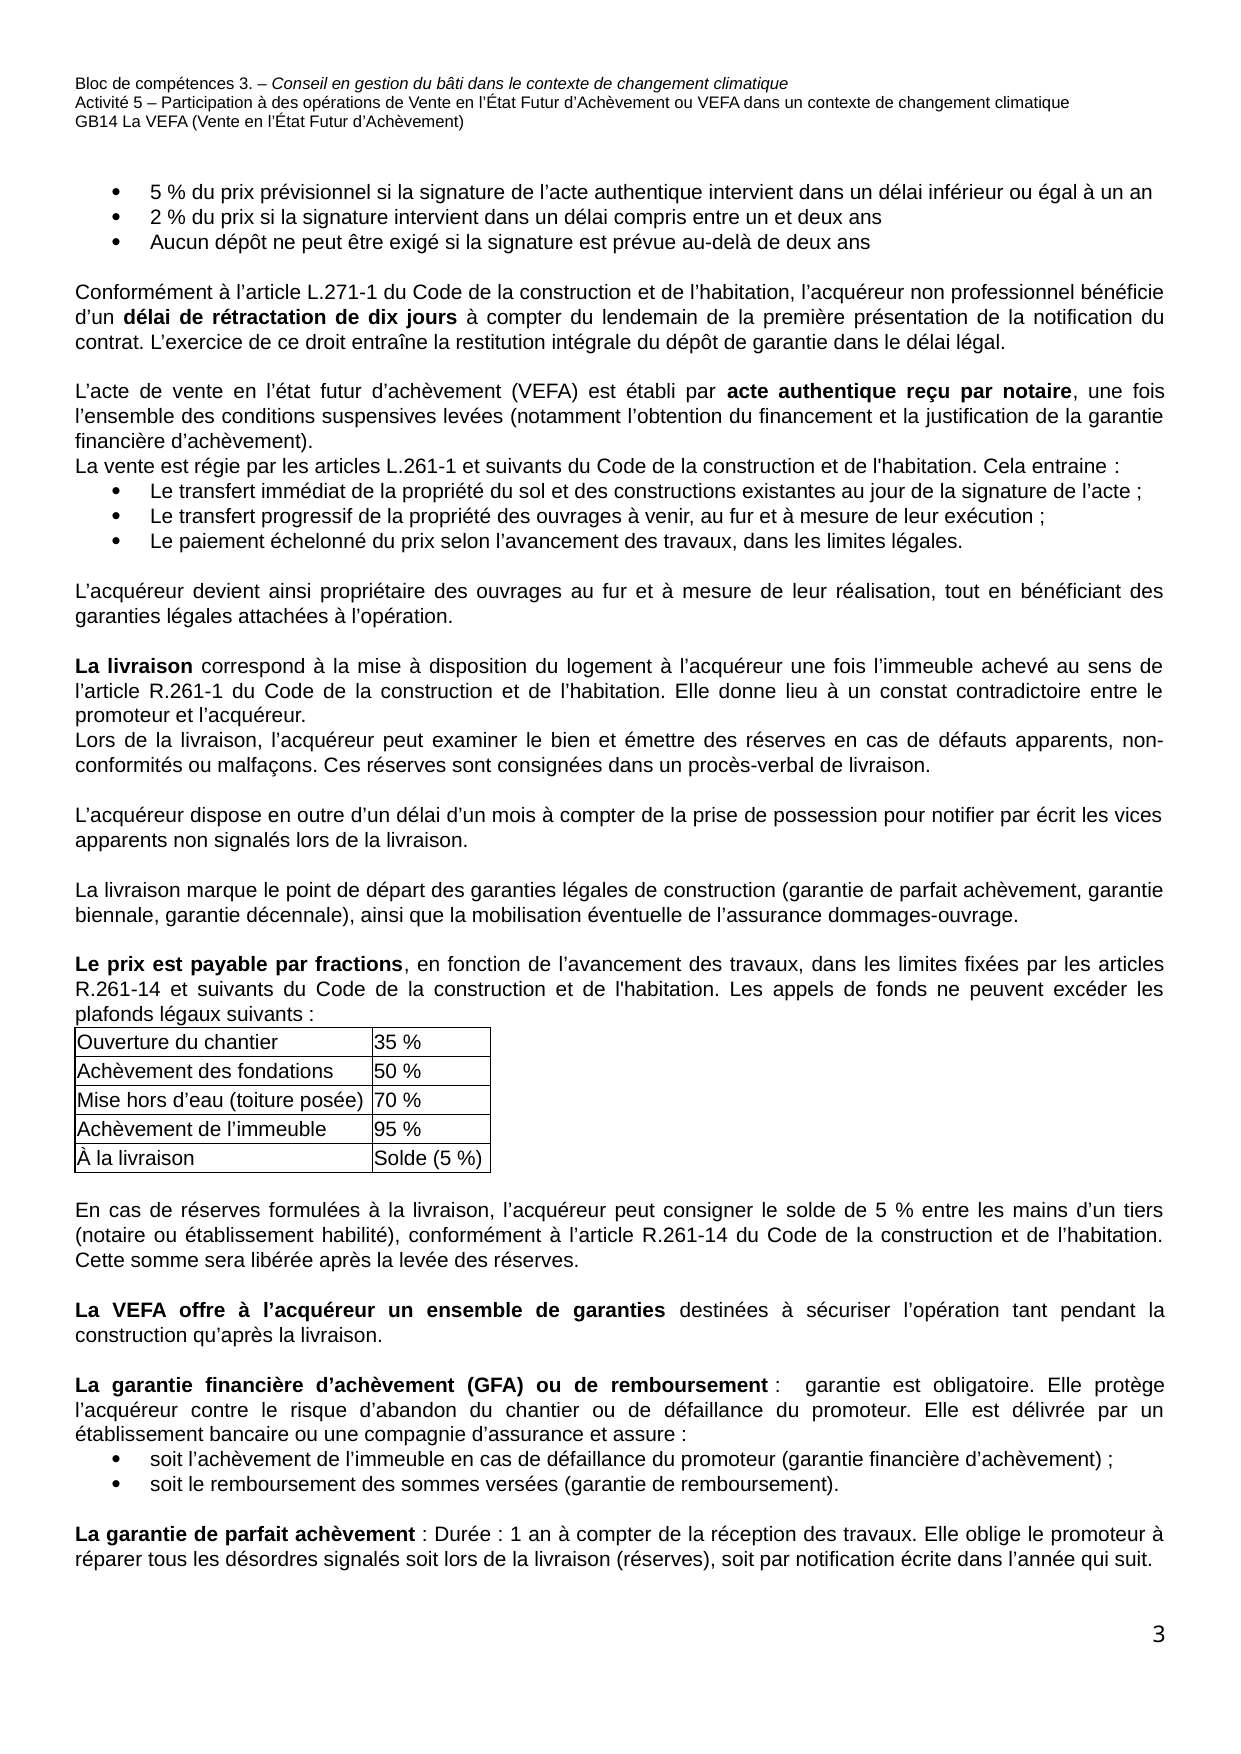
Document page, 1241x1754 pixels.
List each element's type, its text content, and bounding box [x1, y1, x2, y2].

table_cell 95 % [373, 1115, 490, 1143]
text L’acquéreur dispose en outre d’un délai d’un mois à compter de la prise de possession pour notifier par écrit les vices apparents non signalés lors de la livraison. [75, 803, 1165, 852]
list Le paiement échelonné du prix selon l’avancement des travaux, dans les limites légales. [112, 529, 1165, 553]
table_header Ouverture du chantier [76, 1028, 372, 1056]
list soit le remboursement des sommes versées (garantie de remboursement). [112, 1472, 1165, 1496]
text L’acte de vente en l’état futur d’achèvement (VEFA) est établi par acte authentique reçu par notaire, une fois l’ensemble des conditions suspensives levées (notamment l’obtention du financement et la justification de la garantie financière d’achèvement). [75, 379, 1165, 453]
text L’acquéreur devient ainsi propriétaire des ouvrages au fur et à mesure de leur réalisation, tout en bénéficiant des garanties légales attachées à l’opération. [75, 579, 1165, 628]
table_cell À la livraison [76, 1144, 372, 1172]
text La garantie de parfait achèvement : Durée : 1 an à compter de la réception des travaux. Elle oblige le promoteur à réparer tous les désordres signalés soit lors de la livraison (réserves), soit par notification écrite dans l’année qui suit. [75, 1522, 1165, 1571]
text Le prix est payable par fractions, en fonction de l’avancement des travaux, dans les limites fixées par les articles R.261-14 et suivants du Code de la construction et de l'habitation. Les appels de fonds ne peuvent excéder les plafonds légaux suivants : [75, 952, 1165, 1026]
table_cell Solde (5 %) [373, 1144, 490, 1172]
list Le transfert immédiat de la propriété du sol et des constructions existantes au jour de la signature de l’acte ; [112, 479, 1165, 503]
text La livraison marque le point de départ des garanties légales de construction (garantie de parfait achèvement, garantie biennale, garantie décennale), ainsi que la mobilisation éventuelle de l’assurance dommages-ouvrage. [75, 878, 1165, 926]
list soit l’achèvement de l’immeuble en cas de défaillance du promoteur (garantie financière d’achèvement) ; [112, 1447, 1165, 1471]
text La garantie financière d’achèvement (GFA) ou de remboursement : garantie est obligatoire. Elle protège l’acquéreur contre le risque d’abandon du chantier ou de défaillance du promoteur. Elle est délivrée par un établissement bancaire ou une compagnie d’assurance et assure : [75, 1372, 1165, 1446]
table_header 35 % [373, 1028, 490, 1056]
text En cas de réserves formulées à la livraison, l’acquéreur peut consigner le solde de 5 % entre les mains d’un tiers (notaire ou établissement habilité), conformément à l’article R.261-14 du Code de la construction et de l’habitation. Cette somme sera libérée après la levée des réserves. [75, 1198, 1165, 1272]
table_cell 70 % [373, 1086, 490, 1114]
text La livraison correspond à la mise à disposition du logement à l’acquéreur une fois l’immeuble achevé au sens de l’article R.261-1 du Code de la construction et de l’habitation. Elle donne lieu à un constat contradictoire entre le promoteur et l’acquéreur. [75, 653, 1165, 727]
table_cell Mise hors d’eau (toiture posée) [76, 1086, 372, 1114]
list 5 % du prix prévisionnel si la signature de l’acte authentique intervient dans un délai inférieur ou égal à un an [112, 180, 1165, 204]
text Lors de la livraison, l’acquéreur peut examiner le bien et émettre des réserves en cas de défauts apparents, non-conformités ou malfaçons. Ces réserves sont consignées dans un procès-verbal de livraison. [75, 728, 1165, 777]
list Le transfert progressif de la propriété des ouvrages à venir, au fur et à mesure de leur exécution ; [112, 504, 1165, 528]
table_cell Achèvement de l’immeuble [76, 1115, 372, 1143]
text La vente est régie par les articles L.261-1 et suivants du Code de la construction et de l'habitation. Cela entraine : [75, 454, 1165, 478]
table_cell Achèvement des fondations [76, 1057, 372, 1085]
text Conformément à l’article L.271-1 du Code de la construction et de l’habitation, l’acquéreur non professionnel bénéficie d’un délai de rétractation de dix jours à compter du lendemain de la première présentation de la notification du contrat. L’exercice de ce droit entraîne la restitution intégrale du dépôt de garantie dans le délai légal. [75, 280, 1165, 353]
text La VEFA offre à l’acquéreur un ensemble de garanties destinées à sécuriser l’opération tant pendant la construction qu’après la livraison. [75, 1298, 1165, 1347]
list Aucun dépôt ne peut être exigé si la signature est prévue au-delà de deux ans [112, 230, 1165, 254]
table_cell 50 % [373, 1057, 490, 1085]
list 2 % du prix si la signature intervient dans un délai compris entre un et deux ans [112, 205, 1165, 229]
